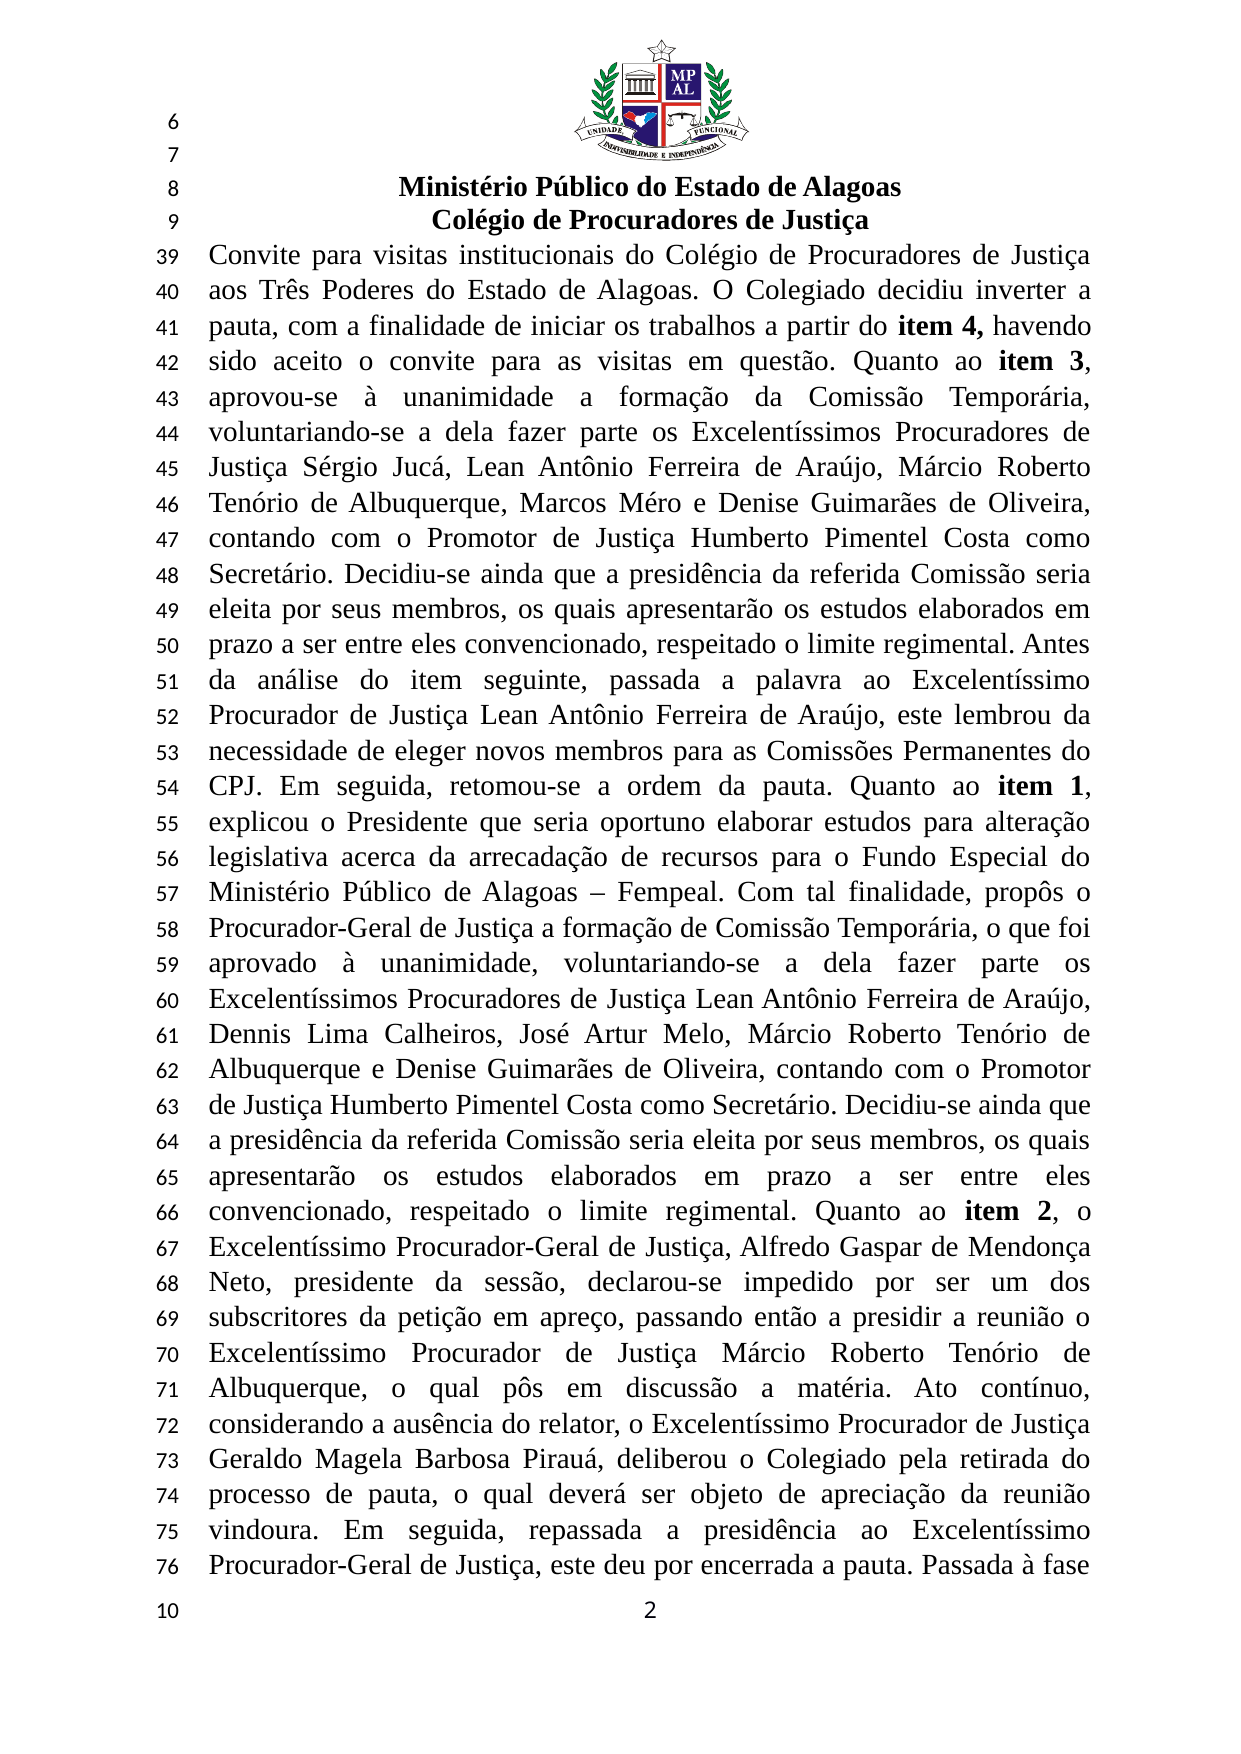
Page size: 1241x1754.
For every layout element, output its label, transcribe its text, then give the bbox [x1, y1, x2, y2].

text Convite para visitas institucionais do Colégio de Procuradores de Justiça aos Três Poderes do Estado de Alagoas. O Colegiado decidiu inverter a pauta, com a finalidade de iniciar os trabalhos a partir do item 4, havendo sido aceito o convite para as visitas em questão. Quanto ao item 3, aprovou-se à unanimidade a formação da Comissão Temporária, voluntariando-se a dela fazer parte os Excelentíssimos Procuradores de Justiça Sérgio Jucá, Lean Antônio Ferreira de Araújo, Márcio Roberto Tenório de Albuquerque, Marcos Méro e Denise Guimarães de Oliveira, contando com o Promotor de Justiça Humberto Pimentel Costa como Secretário. Decidiu-se ainda que a presidência da referida Comissão seria eleita por seus membros, os quais apresentarão os estudos elaborados em prazo a ser entre eles convencionado, respeitado o limite regimental. Antes da análise do item seguinte, passada a palavra ao Excelentíssimo Procurador de Justiça Lean Antônio Ferreira de Araújo, este lembrou da necessidade de eleger novos membros para as Comissões Permanentes do CPJ. Em seguida, retomou-se a ordem da pauta. Quanto ao item 1, explicou o Presidente que seria oportuno elaborar estudos para alteração legislativa acerca da arrecadação de recursos para o Fundo Especial do Ministério Público de Alagoas – Fempeal. Com tal finalidade, propôs o Procurador-Geral de Justiça a formação de Comissão Temporária, o que foi aprovado à unanimidade, voluntariando-se a dela fazer parte os Excelentíssimos Procuradores de Justiça Lean Antônio Ferreira de Araújo, Dennis Lima Calheiros, José Artur Melo, Márcio Roberto Tenório de Albuquerque e Denise Guimarães de Oliveira, contando com o Promotor de Justiça Humberto Pimentel Costa como Secretário. Decidiu-se ainda que a presidência da referida Comissão seria eleita por seus membros, os quais apresentarão os estudos elaborados em prazo a ser entre eles convencionado, respeitado o limite regimental. Quanto ao item 2, o Excelentíssimo Procurador-Geral de Justiça, Alfredo Gaspar de Mendonça Neto, presidente da sessão, declarou-se impedido por ser um dos subscritores da petição em apreço, passando então a presidir a reunião o Excelentíssimo Procurador de Justiça Márcio Roberto Tenório de Albuquerque, o qual pôs em discussão a matéria. Ato contínuo, considerando a ausência do relator, o Excelentíssimo Procurador de Justiça Geraldo Magela Barbosa Pirauá, deliberou o Colegiado pela retirada do processo de pauta, o qual deverá ser objeto de apreciação da reunião vindoura. Em seguida, repassada a presidência ao Excelentíssimo Procurador-Geral de Justiça, este deu por encerrada a pauta. Passada à fase [208, 236, 1092, 1582]
